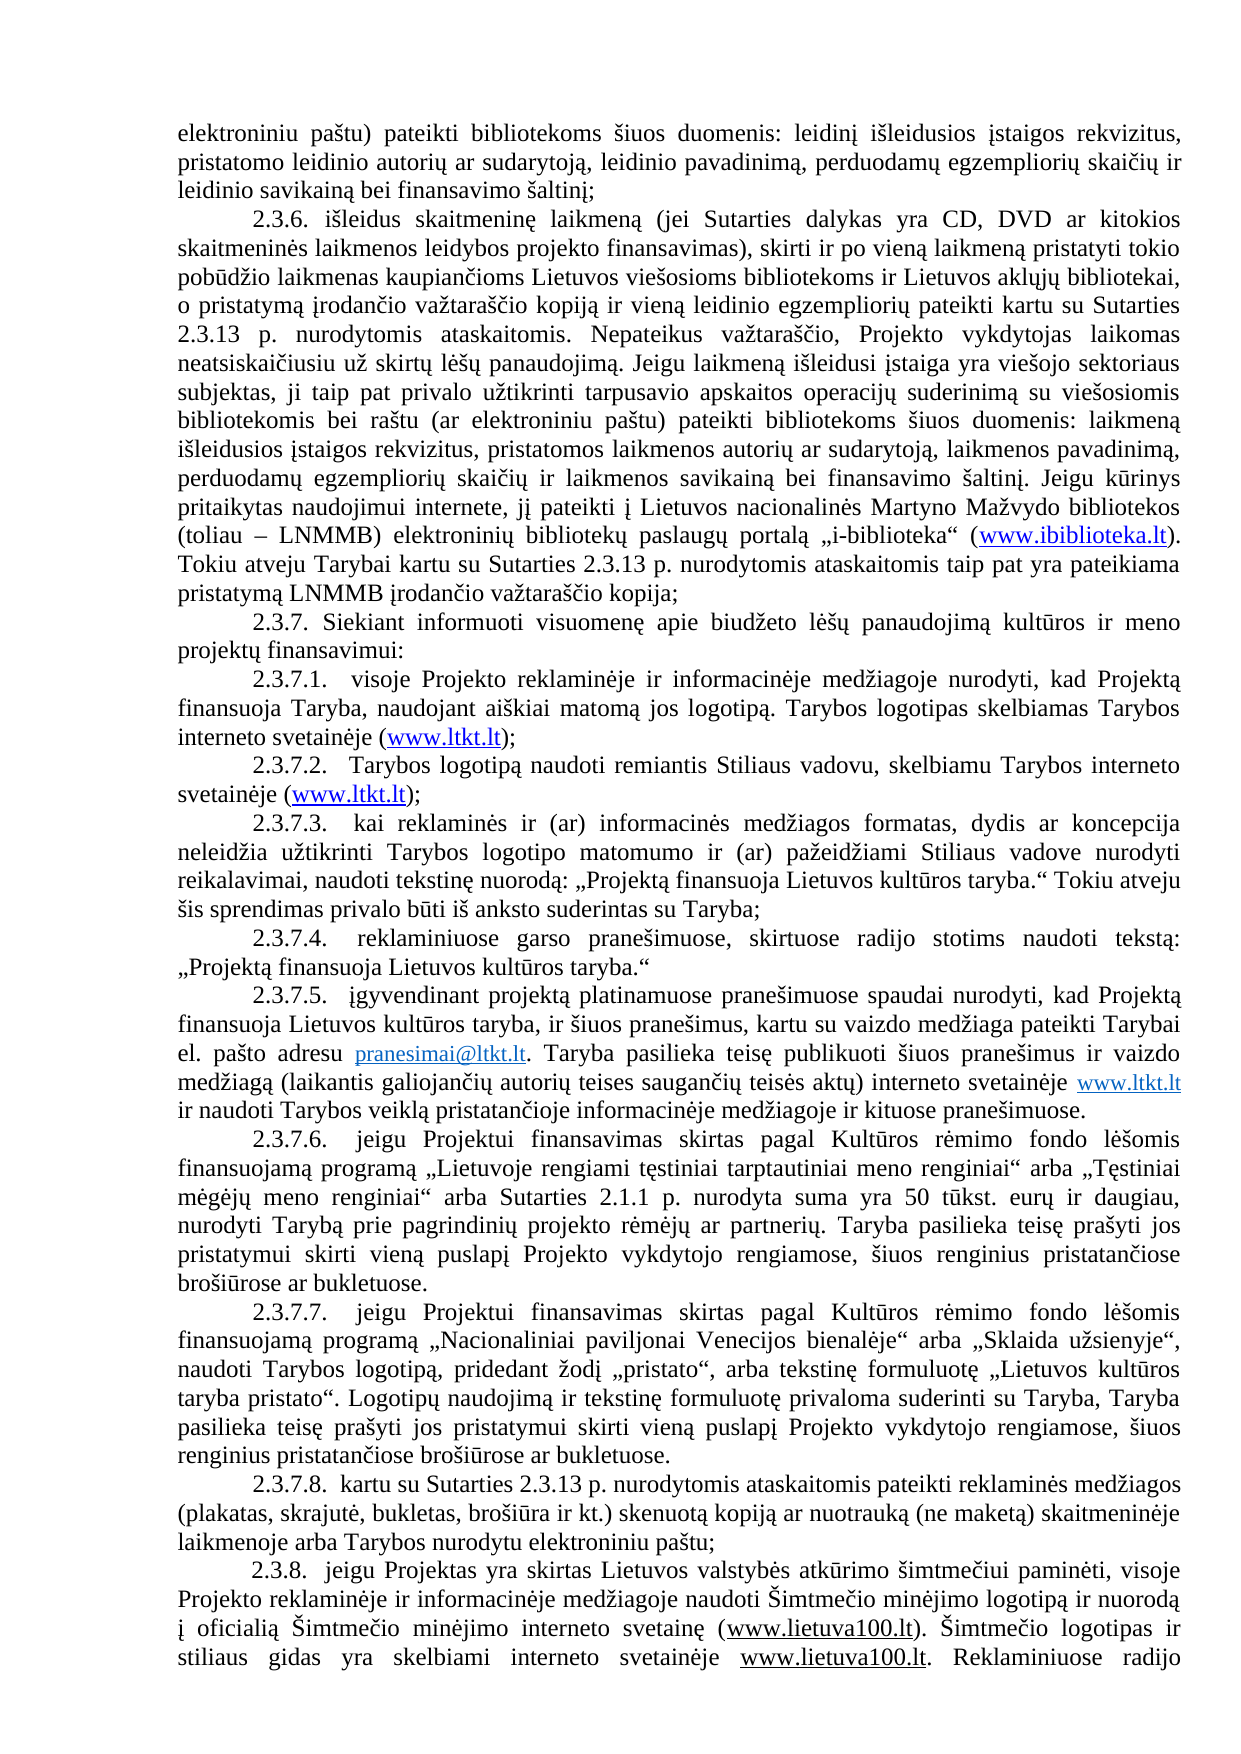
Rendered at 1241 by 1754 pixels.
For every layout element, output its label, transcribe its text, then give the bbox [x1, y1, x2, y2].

text 2.3.7.8. kartu su Sutarties 2.3.13 p. nurodytomis ataskaitomis pateikti reklaminės medžiagos (plakatas, skrajutė, bukletas, brošiūra ir kt.) skenuotą kopiją ar nuotrauką (ne maketą) skaitmeninėje laikmenoje arba Tarybos nurodytu elektroniniu paštu; [177, 1469, 1181, 1556]
text 2.3.6. išleidus skaitmeninę laikmeną (jei Sutarties dalykas yra CD, DVD ar kitokios skaitmeninės laikmenos leidybos projekto finansavimas), skirti ir po vieną laikmeną pristatyti tokio pobūdžio laikmenas kaupiančioms Lietuvos viešosioms bibliotekoms ir Lietuvos aklųjų bibliotekai, o pristatymą įrodančio važtaraščio kopiją ir vieną leidinio egzempliorių pateikti kartu su Sutarties 2.3.13 p. nurodytomis ataskaitomis. Nepateikus važtaraščio, Projekto vykdytojas laikomas neatsiskaičiusiu už skirtų lėšų panaudojimą. Jeigu laikmeną išleidusi įstaiga yra viešojo sektoriaus subjektas, ji taip pat privalo užtikrinti tarpusavio apskaitos operacijų suderinimą su viešosiomis bibliotekomis bei raštu (ar elektroniniu paštu) pateikti bibliotekoms šiuos duomenis: laikmeną išleidusios įstaigos rekvizitus, pristatomos laikmenos autorių ar sudarytoją, laikmenos pavadinimą, perduodamų egzempliorių skaičių ir laikmenos savikainą bei finansavimo šaltinį. Jeigu kūrinys pritaikytas naudojimui internete, jį pateikti į Lietuvos nacionalinės Martyno Mažvydo bibliotekos (toliau – LNMMB) elektroninių bibliotekų paslaugų portalą „i-biblioteka“ (www.ibiblioteka.lt). Tokiu atveju Tarybai kartu su Sutarties 2.3.13 p. nurodytomis ataskaitomis taip pat yra pateikiama pristatymą LNMMB įrodančio važtaraščio kopija; [177, 204, 1181, 607]
text 2.3.7.6. jeigu Projektui finansavimas skirtas pagal Kultūros rėmimo fondo lėšomis finansuojamą programą „Lietuvoje rengiami tęstiniai tarptautiniai meno renginiai“ arba „Tęstiniai mėgėjų meno renginiai“ arba Sutarties 2.1.1 p. nurodyta suma yra 50 tūkst. eurų ir daugiau, nurodyti Tarybą prie pagrindinių projekto rėmėjų ar partnerių. Taryba pasilieka teisę prašyti jos pristatymui skirti vieną puslapį Projekto vykdytojo rengiamose, šiuos renginius pristatančiose brošiūrose ar bukletuose. [177, 1124, 1181, 1297]
text elektroniniu paštu) pateikti bibliotekoms šiuos duomenis: leidinį išleidusios įstaigos rekvizitus, pristatomo leidinio autorių ar sudarytoją, leidinio pavadinimą, perduodamų egzempliorių skaičių ir leidinio savikainą bei finansavimo šaltinį; [177, 118, 1182, 204]
text 2.3.7.7. jeigu Projektui finansavimas skirtas pagal Kultūros rėmimo fondo lėšomis finansuojamą programą „Nacionaliniai paviljonai Venecijos bienalėje“ arba „Sklaida užsienyje“, naudoti Tarybos logotipą, pridedant žodį „pristato“, arba tekstinę formuluotę „Lietuvos kultūros taryba pristato“. Logotipų naudojimą ir tekstinę formuluotę privaloma suderinti su Taryba, Taryba pasilieka teisę prašyti jos pristatymui skirti vieną puslapį Projekto vykdytojo rengiamose, šiuos renginius pristatančiose brošiūrose ar bukletuose. [177, 1297, 1181, 1469]
text 2.3.7.4. reklaminiuose garso pranešimuose, skirtuose radijo stotims naudoti tekstą: „Projektą finansuoja Lietuvos kultūros taryba.“ [177, 923, 1181, 981]
text 2.3.7.3. kai reklaminės ir (ar) informacinės medžiagos formatas, dydis ar koncepcija neleidžia užtikrinti Tarybos logotipo matomumo ir (ar) pažeidžiami Stiliaus vadove nurodyti reikalavimai, naudoti tekstinę nuorodą: „Projektą finansuoja Lietuvos kultūros taryba.“ Tokiu atveju šis sprendimas privalo būti iš anksto suderintas su Taryba; [177, 808, 1181, 923]
text 2.3.7.2. Tarybos logotipą naudoti remiantis Stiliaus vadovu, skelbiamu Tarybos interneto svetainėje (www.ltkt.lt); [177, 751, 1181, 808]
text 2.3.7. Siekiant informuoti visuomenę apie biudžeto lėšų panaudojimą kultūros ir meno projektų finansavimui: [177, 607, 1181, 664]
text 2.3.7.1. visoje Projekto reklaminėje ir informacinėje medžiagoje nurodyti, kad Projektą finansuoja Taryba, naudojant aiškiai matomą jos logotipą. Tarybos logotipas skelbiamas Tarybos interneto svetainėje (www.ltkt.lt); [177, 664, 1181, 751]
text 2.3.8. jeigu Projektas yra skirtas Lietuvos valstybės atkūrimo šimtmečiui paminėti, visoje Projekto reklaminėje ir informacinėje medžiagoje naudoti Šimtmečio minėjimo logotipą ir nuorodą į oficialią Šimtmečio minėjimo interneto svetainę (www.lietuva100.lt). Šimtmečio logotipas ir stiliaus gidas yra skelbiami interneto svetainėje www.lietuva100.lt. Reklaminiuose radijo [177, 1556, 1181, 1671]
text 2.3.7.5. įgyvendinant projektą platinamuose pranešimuose spaudai nurodyti, kad Projektą finansuoja Lietuvos kultūros taryba, ir šiuos pranešimus, kartu su vaizdo medžiaga pateikti Tarybai el. pašto adresu pranesimai@ltkt.lt. Taryba pasilieka teisę publikuoti šiuos pranešimus ir vaizdo medžiagą (laikantis galiojančių autorių teises saugančių teisės aktų) interneto svetainėje www.ltkt.lt ir naudoti Tarybos veiklą pristatančioje informacinėje medžiagoje ir kituose pranešimuose. [177, 981, 1181, 1124]
